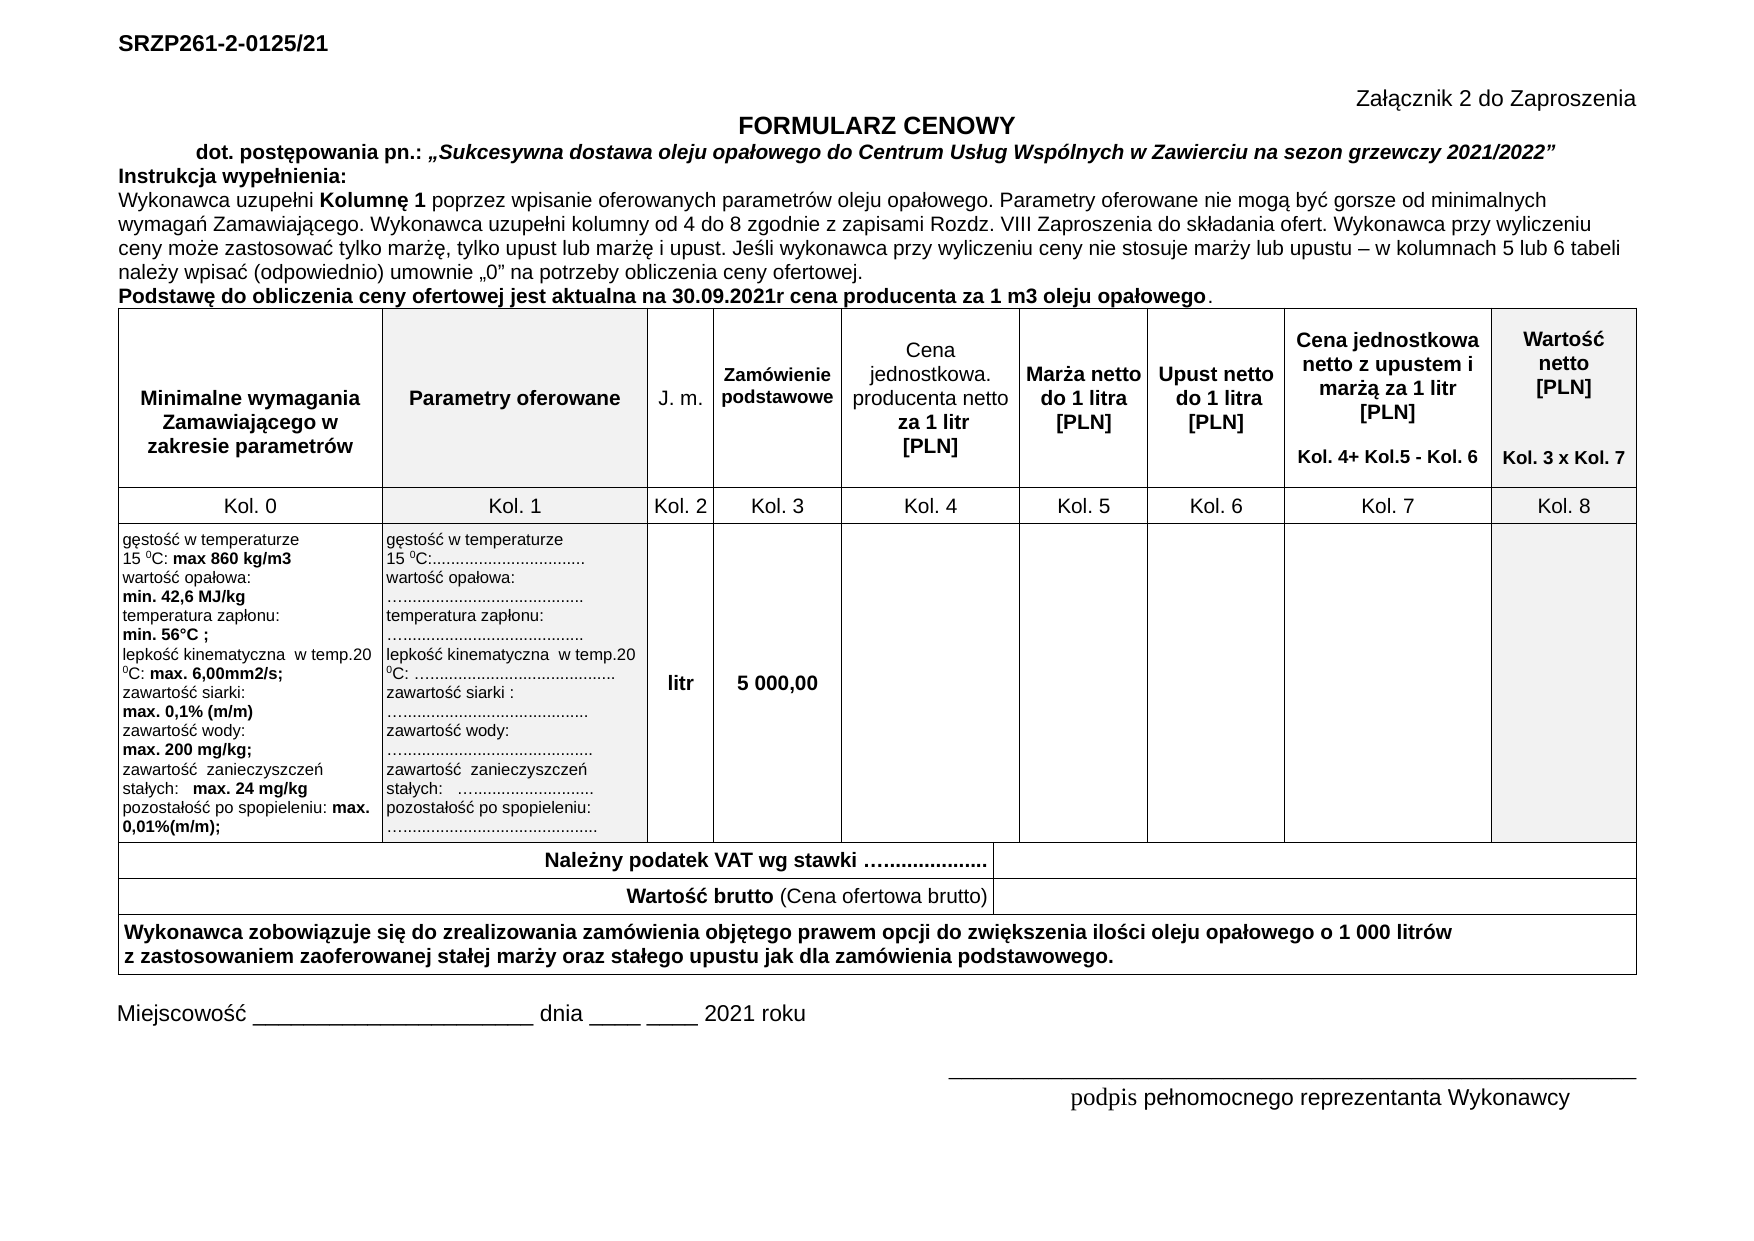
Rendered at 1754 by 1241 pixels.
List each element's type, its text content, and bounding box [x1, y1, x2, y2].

table_header J. m. [648, 309, 713, 487]
table_cell 5 000,00 [714, 524, 841, 842]
table_header Cena jednostkowa netto z upustem i marżą za 1 litr [PLN] Kol. 4+ Kol.5 - Kol. 6 [1285, 309, 1491, 487]
table_cell litr [648, 524, 713, 842]
table_cell Kol. 4 [842, 488, 1019, 523]
table_header Parametry oferowane [383, 309, 647, 487]
table_cell Kol. 7 [1285, 488, 1491, 523]
text Załącznik 2 do Zaproszenia [118, 85, 1636, 111]
text dot. postępowania pn.: „Sukcesywna dostawa oleju opałowego do Centrum Usług Wspólnych w Zawierciu na sezon grzewczy 2021/2022” [118, 140, 1636, 164]
table_cell Kol. 3 [714, 488, 841, 523]
table_cell Kol. 6 [1148, 488, 1284, 523]
table_cell [1492, 524, 1636, 842]
text Podstawę do obliczenia ceny ofertowej jest aktualna na 30.09.2021r cena producenta za 1 m3 oleju opałowego. [118, 283, 1636, 307]
text podpis pełnomocnego reprezentanta Wykonawcy [1004, 1082, 1636, 1111]
table_cell Kol. 8 [1492, 488, 1636, 523]
table_cell gęstość w temperaturze 15 0C:................................. wartość opałowa: …....................................... temperatura zapłonu: …....................................... lepkość kinematyczna w temp.20 0C: …........................................ zawartość siarki : …........................................ zawartość wody: …......................................... zawartość zanieczyszczeń stałych: ….......................... pozostałość po spopieleniu: ….......................................... [383, 524, 647, 842]
table_cell [1285, 524, 1491, 842]
text Instrukcja wypełnienia: [118, 164, 1636, 188]
table_cell Wykonawca zobowiązuje się do zrealizowania zamówienia objętego prawem opcji do zwiększenia ilości oleju opałowego o 1 000 litrów z zastosowaniem zaoferowanej stałej marży oraz stałego upustu jak dla zamówienia podstawowego. [119, 915, 1636, 973]
table_cell [1148, 524, 1284, 842]
table_cell [994, 843, 1636, 878]
table_cell [994, 879, 1636, 914]
table_cell Wartość brutto (Cena ofertowa brutto) [119, 879, 993, 914]
table_header Wartość netto [PLN] Kol. 3 x Kol. 7 [1492, 309, 1636, 487]
table_cell Należny podatek VAT wg stawki ….................. [119, 843, 993, 878]
table_cell Kol. 2 [648, 488, 713, 523]
table_cell Kol. 5 [1020, 488, 1147, 523]
table_cell [842, 524, 1019, 842]
table_cell Kol. 1 [383, 488, 647, 523]
table_header Cena jednostkowa. producenta netto za 1 litr [PLN] [842, 309, 1019, 487]
table_header Upust netto do 1 litra [PLN] [1148, 309, 1284, 487]
text Miejscowość ______________________ dnia ____ ____ 2021 roku [117, 1000, 1636, 1027]
text Wykonawca uzupełni Kolumnę 1 poprzez wpisanie oferowanych parametrów oleju opałowego. Parametry oferowane nie mogą być gorsze od minimalnych wymagań Zamawiającego. Wykonawca uzupełni kolumny od 4 do 8 zgodnie z zapisami Rozdz. VIII Zaproszenia do składania ofert. Wykonawca przy wyliczeniu ceny może zastosować tylko marżę, tylko upust lub marżę i upust. Jeśli wykonawca przy wyliczeniu ceny nie stosuje marży lub upustu – w kolumnach 5 lub 6 tabeli należy wpisać (odpowiednio) umownie „0” na potrzeby obliczenia ceny ofertowej. [118, 188, 1636, 283]
text _______________________________________________________ [0, 1053, 1636, 1082]
table_header Minimalne wymagania Zamawiającego w zakresie parametrów [119, 309, 382, 487]
table_header Zamówienie podstawowe [714, 309, 841, 487]
table_cell [1020, 524, 1147, 842]
table_cell gęstość w temperaturze 15 0C: max 860 kg/m3 wartość opałowa: min. 42,6 MJ/kg temperatura zapłonu: min. 56°C ; lepkość kinematyczna w temp.20 0C: max. 6,00mm2/s; zawartość siarki: max. 0,1% (m/m) zawartość wody: max. 200 mg/kg; zawartość zanieczyszczeń stałych: max. 24 mg/kg pozostałość po spopieleniu: max. 0,01%(m/m); [119, 524, 382, 842]
table_header Marża netto do 1 litra [PLN] [1020, 309, 1147, 487]
table_cell Kol. 0 [119, 488, 382, 523]
text FORMULARZ CENOWY [118, 111, 1636, 140]
